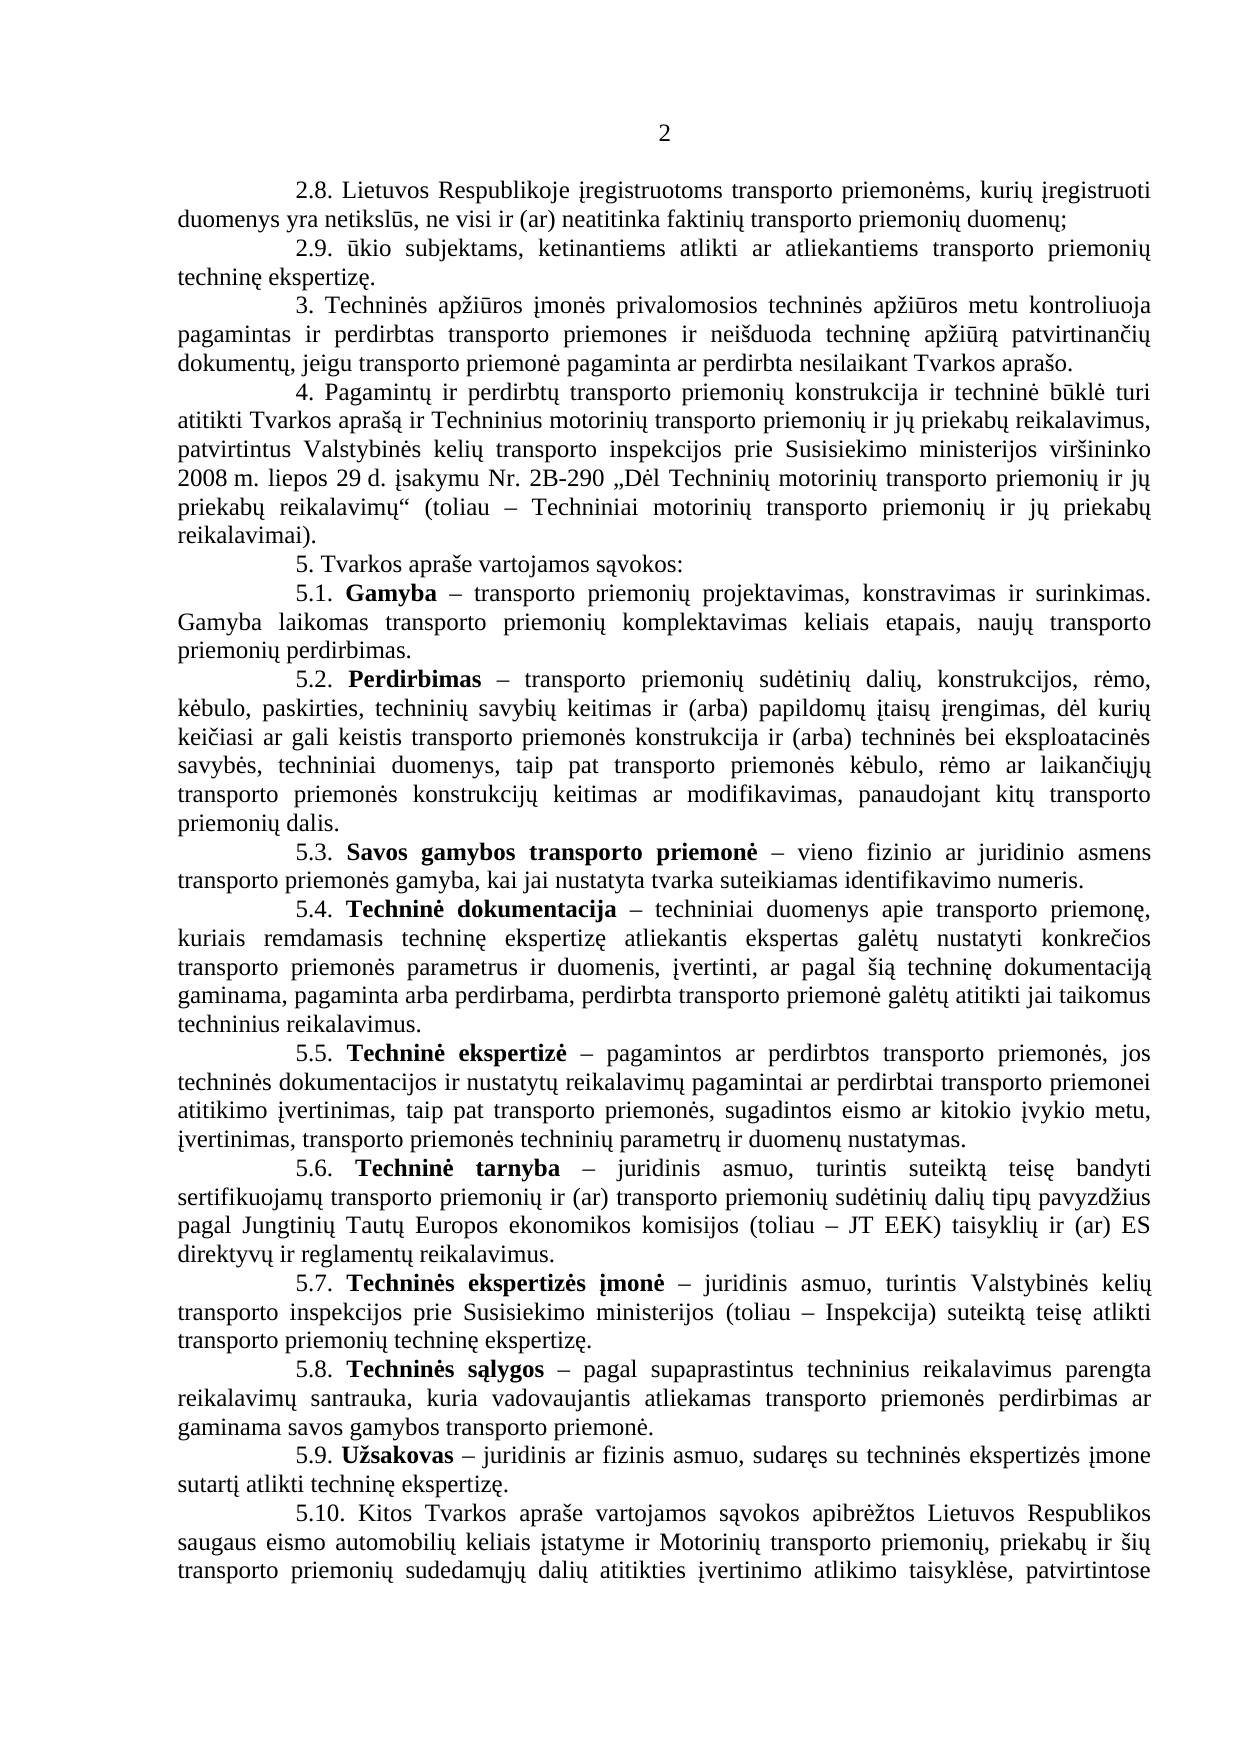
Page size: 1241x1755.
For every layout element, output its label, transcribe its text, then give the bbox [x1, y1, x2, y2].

text 5.4. Techninė dokumentacija – techniniai duomenys apie transporto priemonę, kuriais remdamasis techninę ekspertizę atliekantis ekspertas galėtų nustatyti konkrečios transporto priemonės parametrus ir duomenis, įvertinti, ar pagal šią techninę dokumentaciją gaminama, pagaminta arba perdirbama, perdirbta transporto priemonė galėtų atitikti jai taikomus techninius reikalavimus. [177, 894, 1152, 1038]
text 2.9. ūkio subjektams, ketinantiems atlikti ar atliekantiems transporto priemonių techninę ekspertizę. [177, 233, 1152, 291]
text 2.8. Lietuvos Respublikoje įregistruotoms transporto priemonėms, kurių įregistruoti duomenys yra netikslūs, ne visi ir (ar) neatitinka faktinių transporto priemonių duomenų; [177, 176, 1152, 233]
text 5.2. Perdirbimas – transporto priemonių sudėtinių dalių, konstrukcijos, rėmo, kėbulo, paskirties, techninių savybių keitimas ir (arba) papildomų įtaisų įrengimas, dėl kurių keičiasi ar gali keistis transporto priemonės konstrukcija ir (arba) techninės bei eksploatacinės savybės, techniniai duomenys, taip pat transporto priemonės kėbulo, rėmo ar laikančiųjų transporto priemonės konstrukcijų keitimas ar modifikavimas, panaudojant kitų transporto priemonių dalis. [177, 664, 1152, 837]
text 5.5. Techninė ekspertizė – pagamintos ar perdirbtos transporto priemonės, jos techninės dokumentacijos ir nustatytų reikalavimų pagamintai ar perdirbtai transporto priemonei atitikimo įvertinimas, taip pat transporto priemonės, sugadintos eismo ar kitokio įvykio metu, įvertinimas, transporto priemonės techninių parametrų ir duomenų nustatymas. [177, 1038, 1152, 1153]
text 5.7. Techninės ekspertizės įmonė – juridinis asmuo, turintis Valstybinės kelių transporto inspekcijos prie Susisiekimo ministerijos (toliau – Inspekcija) suteiktą teisę atlikti transporto priemonių techninę ekspertizę. [177, 1268, 1152, 1354]
text 4. Pagamintų ir perdirbtų transporto priemonių konstrukcija ir techninė būklė turi atitikti Tvarkos aprašą ir Techninius motorinių transporto priemonių ir jų priekabų reikalavimus, patvirtintus Valstybinės kelių transporto inspekcijos prie Susisiekimo ministerijos viršininko 2008 m. liepos 29 d. įsakymu Nr. 2B-290 „Dėl Techninių motorinių transporto priemonių ir jų priekabų reikalavimų“ (toliau – Techniniai motorinių transporto priemonių ir jų priekabų reikalavimai). [177, 377, 1152, 549]
text 5. Tvarkos apraše vartojamos sąvokos: [177, 549, 1152, 578]
text 5.9. Užsakovas – juridinis ar fizinis asmuo, sudaręs su techninės ekspertizės įmone sutartį atlikti techninę ekspertizę. [177, 1441, 1152, 1498]
text 5.10. Kitos Tvarkos apraše vartojamos sąvokos apibrėžtos Lietuvos Respublikos saugaus eismo automobilių keliais įstatyme ir Motorinių transporto priemonių, priekabų ir šių transporto priemonių sudedamųjų dalių atitikties įvertinimo atlikimo taisyklėse, patvirtintose [177, 1498, 1152, 1584]
text 5.6. Techninė tarnyba – juridinis asmuo, turintis suteiktą teisę bandyti sertifikuojamų transporto priemonių ir (ar) transporto priemonių sudėtinių dalių tipų pavyzdžius pagal Jungtinių Tautų Europos ekonomikos komisijos (toliau – JT EEK) taisyklių ir (ar) ES direktyvų ir reglamentų reikalavimus. [177, 1153, 1152, 1268]
text 3. Techninės apžiūros įmonės privalomosios techninės apžiūros metu kontroliuoja pagamintas ir perdirbtas transporto priemones ir neišduoda techninę apžiūrą patvirtinančių dokumentų, jeigu transporto priemonė pagaminta ar perdirbta nesilaikant Tvarkos aprašo. [177, 291, 1152, 377]
text 5.8. Techninės sąlygos – pagal supaprastintus techninius reikalavimus parengta reikalavimų santrauka, kuria vadovaujantis atliekamas transporto priemonės perdirbimas ar gaminama savos gamybos transporto priemonė. [177, 1354, 1152, 1441]
text 5.3. Savos gamybos transporto priemonė – vieno fizinio ar juridinio asmens transporto priemonės gamyba, kai jai nustatyta tvarka suteikiamas identifikavimo numeris. [177, 837, 1152, 894]
text 5.1. Gamyba – transporto priemonių projektavimas, konstravimas ir surinkimas. Gamyba laikomas transporto priemonių komplektavimas keliais etapais, naujų transporto priemonių perdirbimas. [177, 578, 1152, 664]
